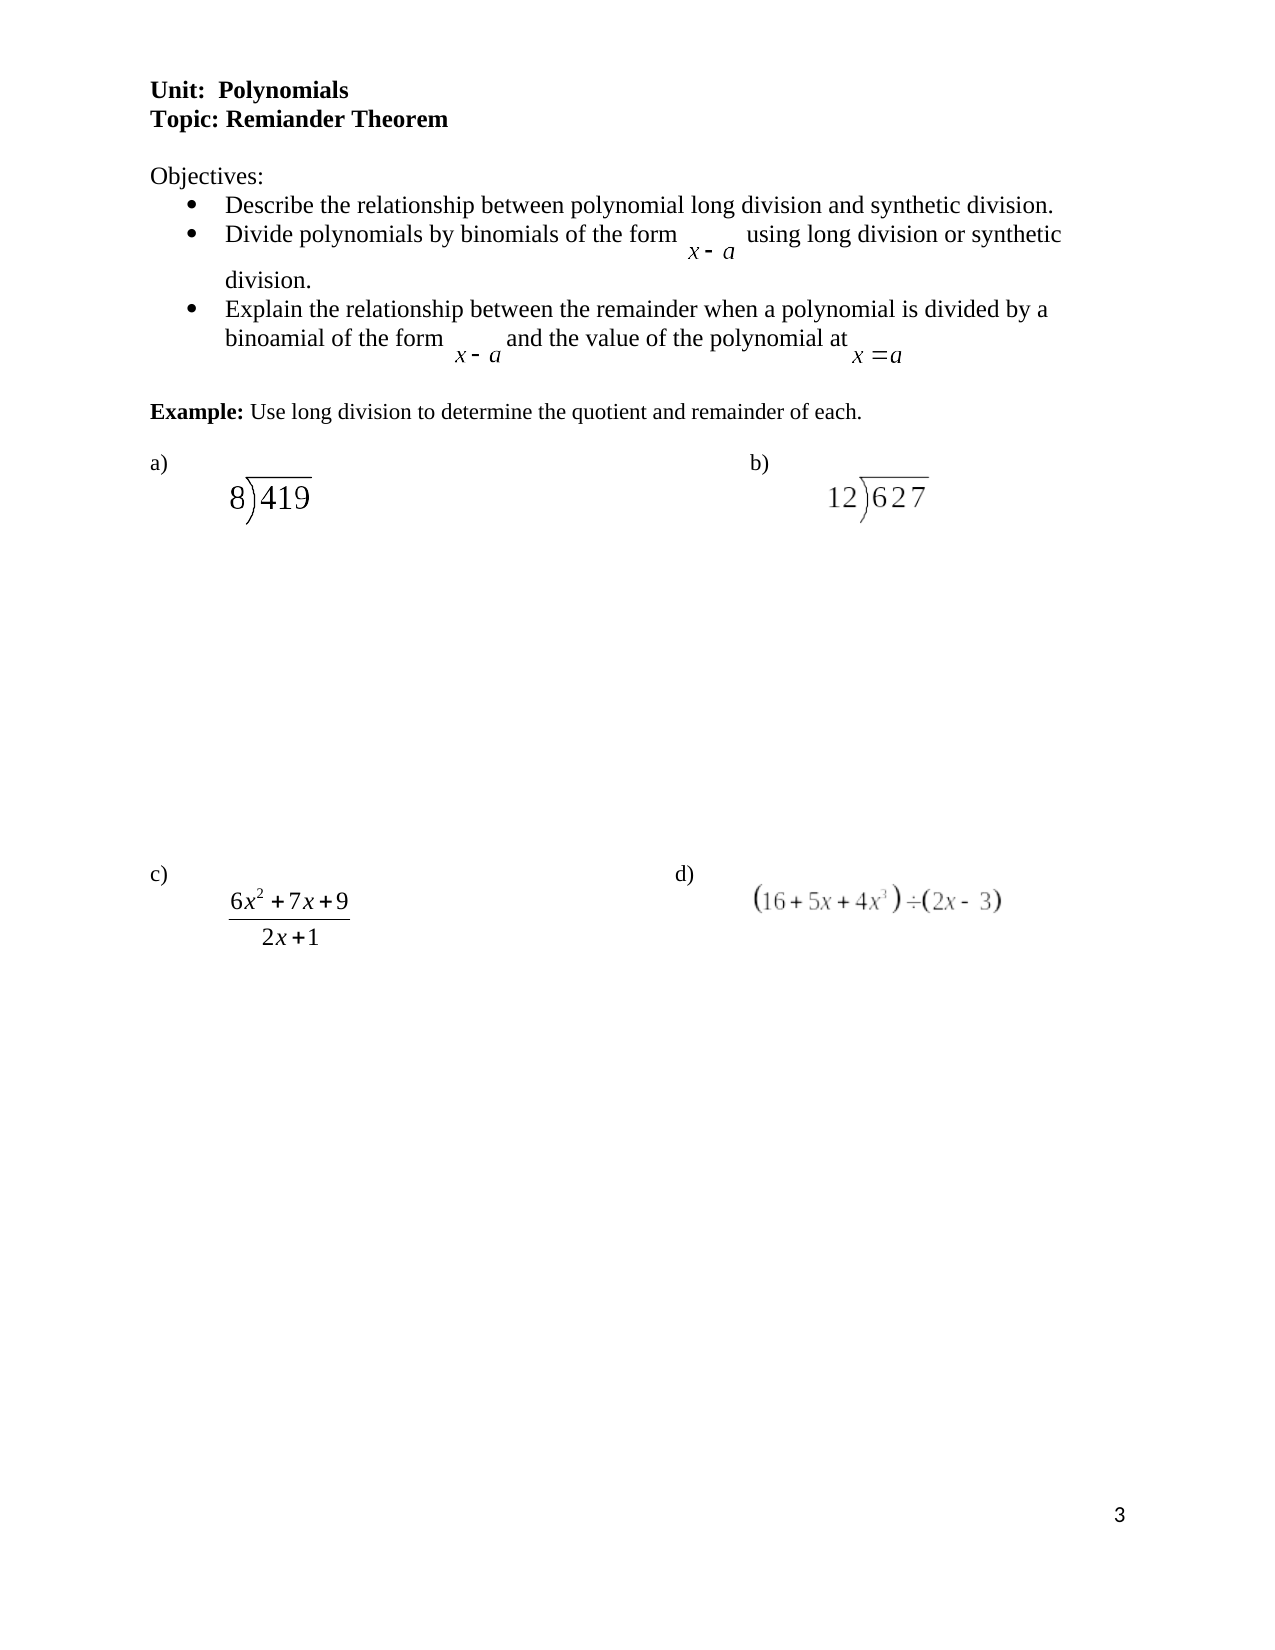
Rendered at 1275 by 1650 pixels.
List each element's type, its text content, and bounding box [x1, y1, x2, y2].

text c) d) [150, 860, 1125, 950]
text Topic: Remiander Theorem [150, 104, 1125, 132]
list Divide polynomials by binomials of the form using long division or synthetic division. [187, 219, 1125, 294]
text a) b) [150, 449, 1125, 529]
list Explain the relationship between the remainder when a polynomial is divided by a binoamial of the form and the value of the polynomial at [187, 294, 1125, 369]
text Unit: Polynomials [150, 75, 1125, 104]
text Objectives: [150, 161, 1125, 190]
list Describe the relationship between polynomial long division and synthetic division. [187, 190, 1125, 219]
text Example: Use long division to determine the quotient and remainder of each. [150, 398, 1125, 424]
